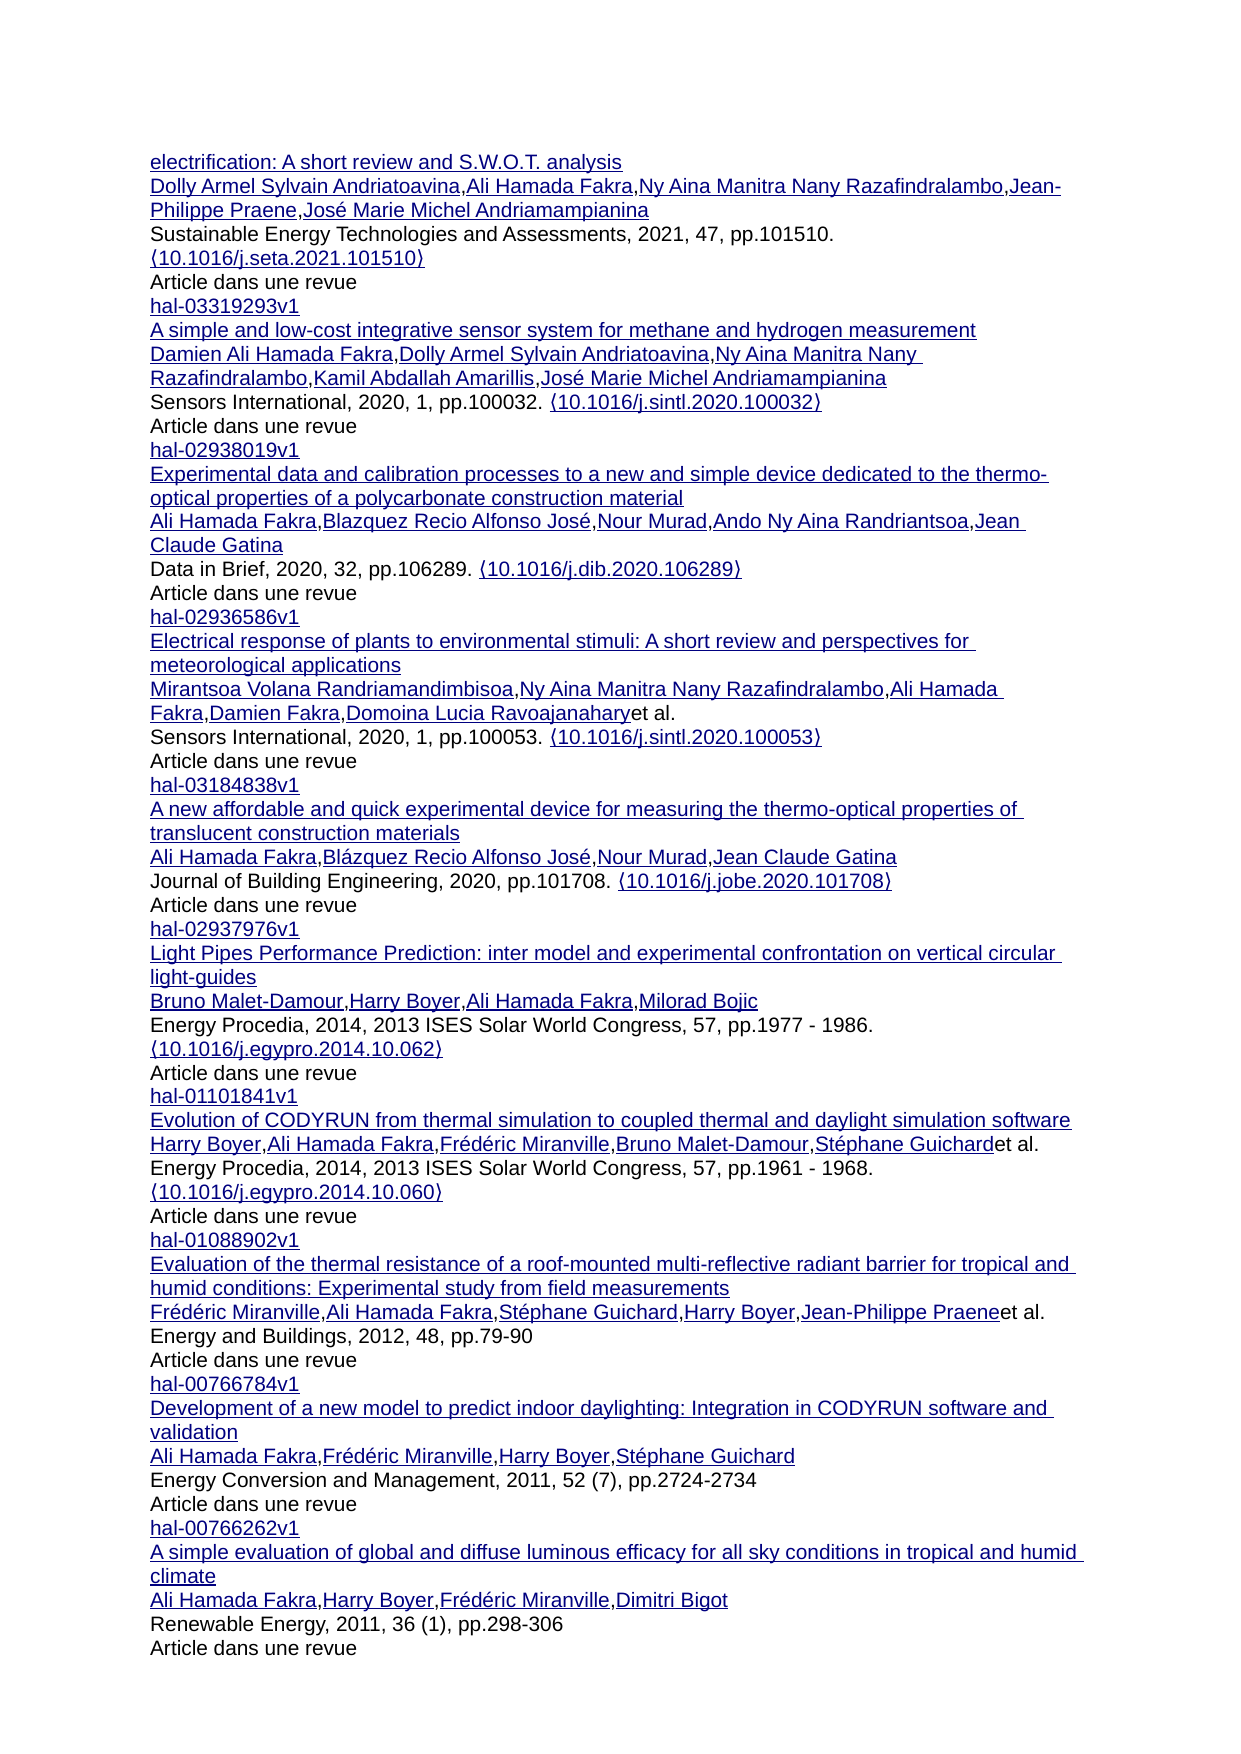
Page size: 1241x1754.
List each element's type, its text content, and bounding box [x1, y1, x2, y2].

table_cell Development of a new model to predict indoor daylighting: Integration in CODYRUN software and validation Ali Hamada Fakra,Frédéric Miranville,Harry Boyer,Stéphane Guichard Energy Conversion and Management, 2011, 52 (7), pp.2724-2734 Article dans une revue hal-00766262v1 [150, 1396, 1090, 1539]
table_cell Electrical response of plants to environmental stimuli: A short review and perspectives for meteorological applications Mirantsoa Volana Randriamandimbisoa,Ny Aina Manitra Nany Razafindralambo,Ali Hamada Fakra,Damien Fakra,Domoina Lucia Ravoajanaharyet al. Sensors International, 2020, 1, pp.100053. ⟨10.1016/j.sintl.2020.100053⟩ Article dans une revue hal-03184838v1 [150, 629, 1090, 797]
table_cell electrification: A short review and S.W.O.T. analysis Dolly Armel Sylvain Andriatoavina,Ali Hamada Fakra,Ny Aina Manitra Nany Razafindralambo,Jean-Philippe Praene,José Marie Michel Andriamampianina Sustainable Energy Technologies and Assessments, 2021, 47, pp.101510. ⟨10.1016/j.seta.2021.101510⟩ Article dans une revue hal-03319293v1 [150, 150, 1090, 318]
table_cell A simple and low-cost integrative sensor system for methane and hydrogen measurement Damien Ali Hamada Fakra,Dolly Armel Sylvain Andriatoavina,Ny Aina Manitra Nany Razafindralambo,Kamil Abdallah Amarillis,José Marie Michel Andriamampianina Sensors International, 2020, 1, pp.100032. ⟨10.1016/j.sintl.2020.100032⟩ Article dans une revue hal-02938019v1 [150, 318, 1090, 461]
table_cell Light Pipes Performance Prediction: inter model and experimental confrontation on vertical circular light-guides Bruno Malet-Damour,Harry Boyer,Ali Hamada Fakra,Milorad Bojic Energy Procedia, 2014, 2013 ISES Solar World Congress, 57, pp.1977 - 1986. ⟨10.1016/j.egypro.2014.10.062⟩ Article dans une revue hal-01101841v1 [150, 941, 1090, 1108]
table_cell Experimental data and calibration processes to a new and simple device dedicated to the thermo-optical properties of a polycarbonate construction material Ali Hamada Fakra,Blazquez Recio Alfonso José,Nour Murad,Ando Ny Aina Randriantsoa,Jean Claude Gatina Data in Brief, 2020, 32, pp.106289. ⟨10.1016/j.dib.2020.106289⟩ Article dans une revue hal-02936586v1 [150, 461, 1090, 629]
table_cell Evolution of CODYRUN from thermal simulation to coupled thermal and daylight simulation software Harry Boyer,Ali Hamada Fakra,Frédéric Miranville,Bruno Malet-Damour,Stéphane Guichardet al. Energy Procedia, 2014, 2013 ISES Solar World Congress, 57, pp.1961 - 1968. ⟨10.1016/j.egypro.2014.10.060⟩ Article dans une revue hal-01088902v1 [150, 1108, 1090, 1252]
table_cell A new affordable and quick experimental device for measuring the thermo-optical properties of translucent construction materials Ali Hamada Fakra,Blázquez Recio Alfonso José,Nour Murad,Jean Claude Gatina Journal of Building Engineering, 2020, pp.101708. ⟨10.1016/j.jobe.2020.101708⟩ Article dans une revue hal-02937976v1 [150, 797, 1090, 941]
table_cell Evaluation of the thermal resistance of a roof-mounted multi-reflective radiant barrier for tropical and humid conditions: Experimental study from field measurements Frédéric Miranville,Ali Hamada Fakra,Stéphane Guichard,Harry Boyer,Jean-Philippe Praeneet al. Energy and Buildings, 2012, 48, pp.79-90 Article dans une revue hal-00766784v1 [150, 1252, 1090, 1396]
table_cell A simple evaluation of global and diffuse luminous efficacy for all sky conditions in tropical and humid climate Ali Hamada Fakra,Harry Boyer,Frédéric Miranville,Dimitri Bigot Renewable Energy, 2011, 36 (1), pp.298-306 Article dans une revue [150, 1540, 1090, 1659]
